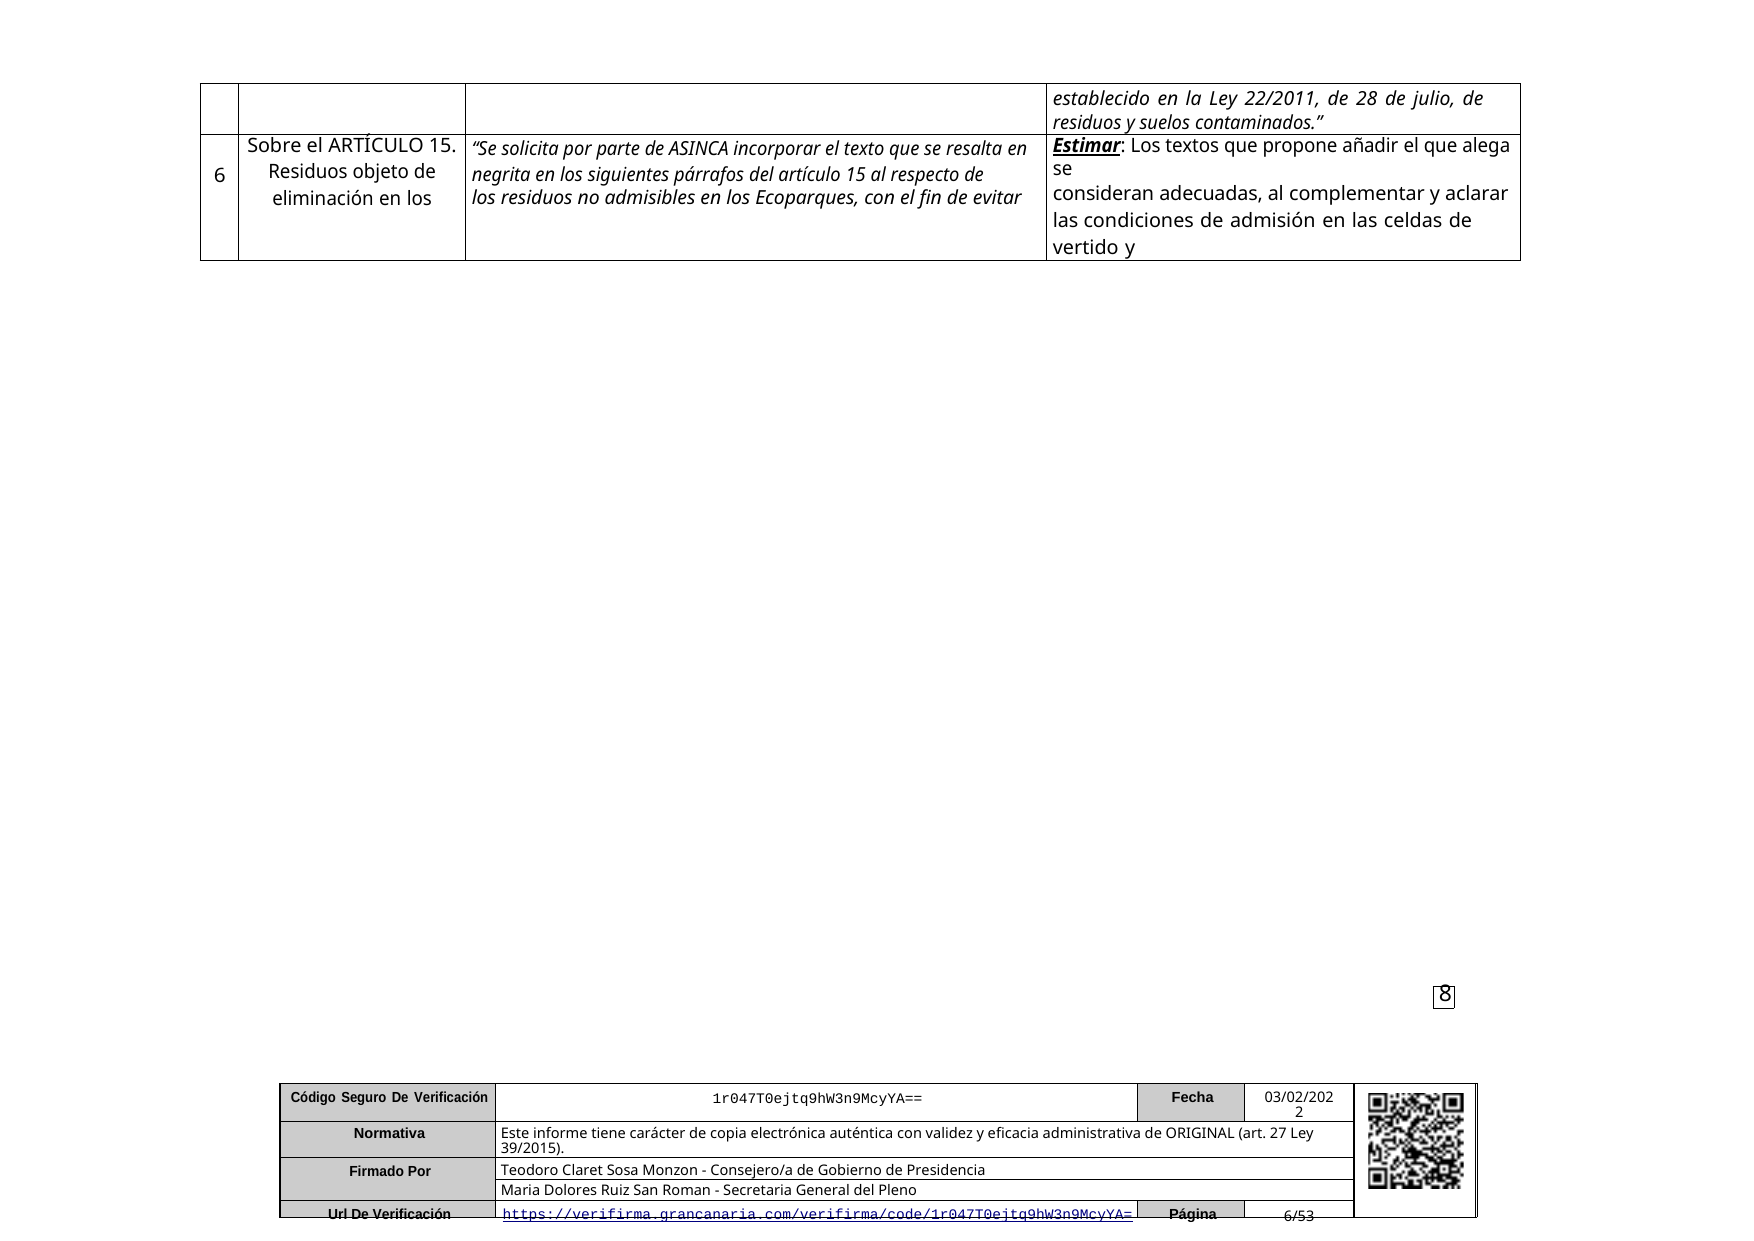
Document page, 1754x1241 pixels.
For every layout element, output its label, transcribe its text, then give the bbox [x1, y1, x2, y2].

table_cell [201, 84, 238, 133]
table_cell “Se solicita por parte de ASINCA incorporar el texto que se resalta en negrita en los siguientes párrafos del artículo 15 al respecto de los residuos no admisibles en los Ecoparques, con el fin de evitar [466, 135, 1046, 260]
table_cell Sobre el ARTÍCULO 15. Residuos objeto de eliminación en los [239, 135, 465, 260]
table_cell establecido en la Ley 22/2011, de 28 de julio, de residuos y suelos contaminados.” [1047, 84, 1520, 133]
picture [1368, 1093, 1464, 1189]
table_cell [466, 84, 1046, 133]
table_cell [239, 84, 465, 133]
table_cell 6 [201, 135, 238, 260]
table_cell Estimar: Los textos que propone añadir el que alega se consideran adecuadas, al complementar y aclarar las condiciones de admisión en las celdas de vertido y [1047, 135, 1520, 260]
